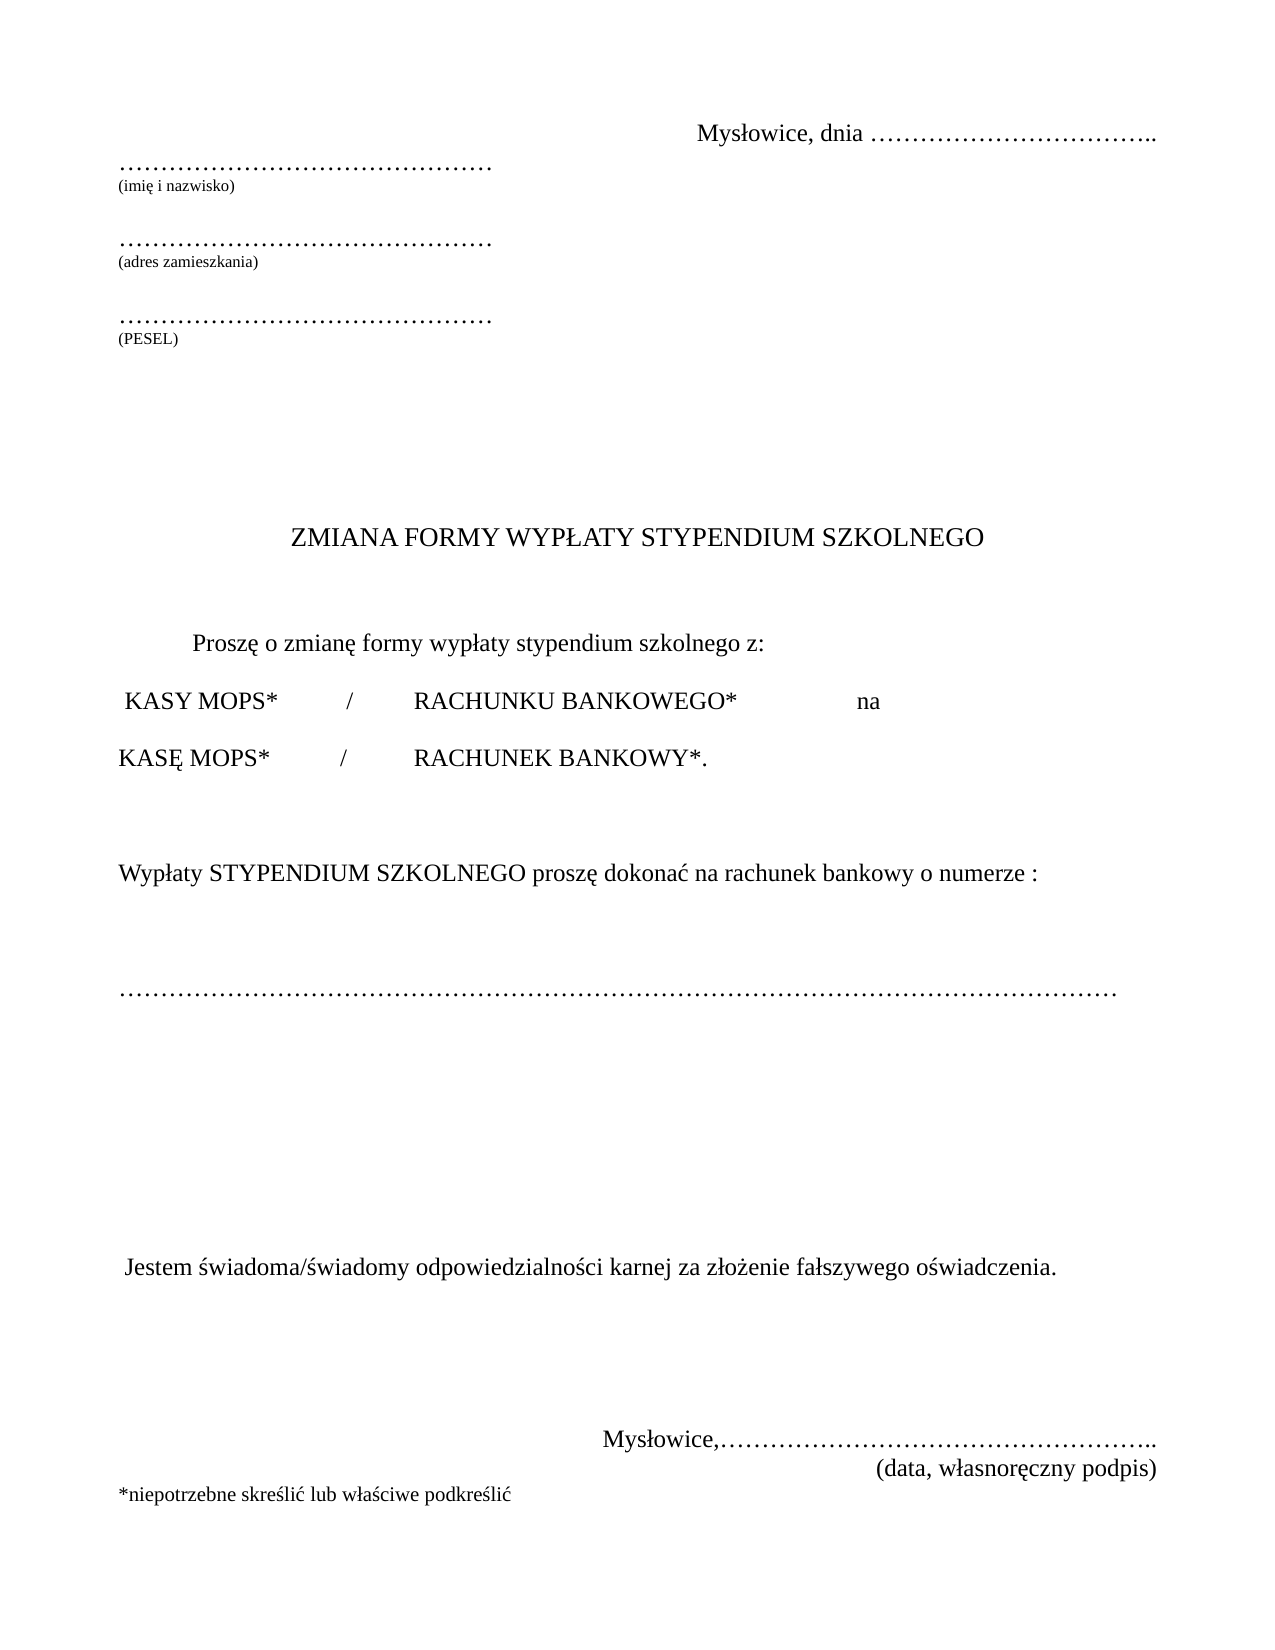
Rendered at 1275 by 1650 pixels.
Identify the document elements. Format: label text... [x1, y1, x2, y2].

text ZMIANA FORMY WYPŁATY STYPENDIUM SZKOLNEGO [118, 521, 1157, 552]
text KASY MOPS* / RACHUNKU BANKOWEGO* na [118, 686, 1157, 715]
text (PESEL) [118, 329, 1157, 348]
text Mysłowice, dnia …………………………….. [118, 118, 1157, 147]
text (imię i nazwisko) [118, 176, 1157, 195]
text Mysłowice,…………………………………………….. (data, własnoręczny podpis) [118, 1424, 1157, 1482]
text Wypłaty STYPENDIUM SZKOLNEGO proszę dokonać na rachunek bankowy o numerze : [118, 858, 1157, 887]
text *niepotrzebne skreślić lub właściwe podkreślić [118, 1482, 1157, 1506]
text Proszę o zmianę formy wypłaty stypendium szkolnego z: [118, 628, 1157, 657]
text KASĘ MOPS* / RACHUNEK BANKOWY*. [118, 743, 1157, 772]
text ……………………………………… [118, 223, 1157, 252]
text ………………………………………………………………………………………………………… [118, 973, 1157, 1002]
text Jestem świadoma/świadomy odpowiedzialności karnej za złożenie fałszywego oświadczenia. [118, 1252, 1157, 1280]
text ……………………………………… [118, 147, 1157, 176]
text ……………………………………… [118, 300, 1157, 329]
text (adres zamieszkania) [118, 252, 1157, 271]
